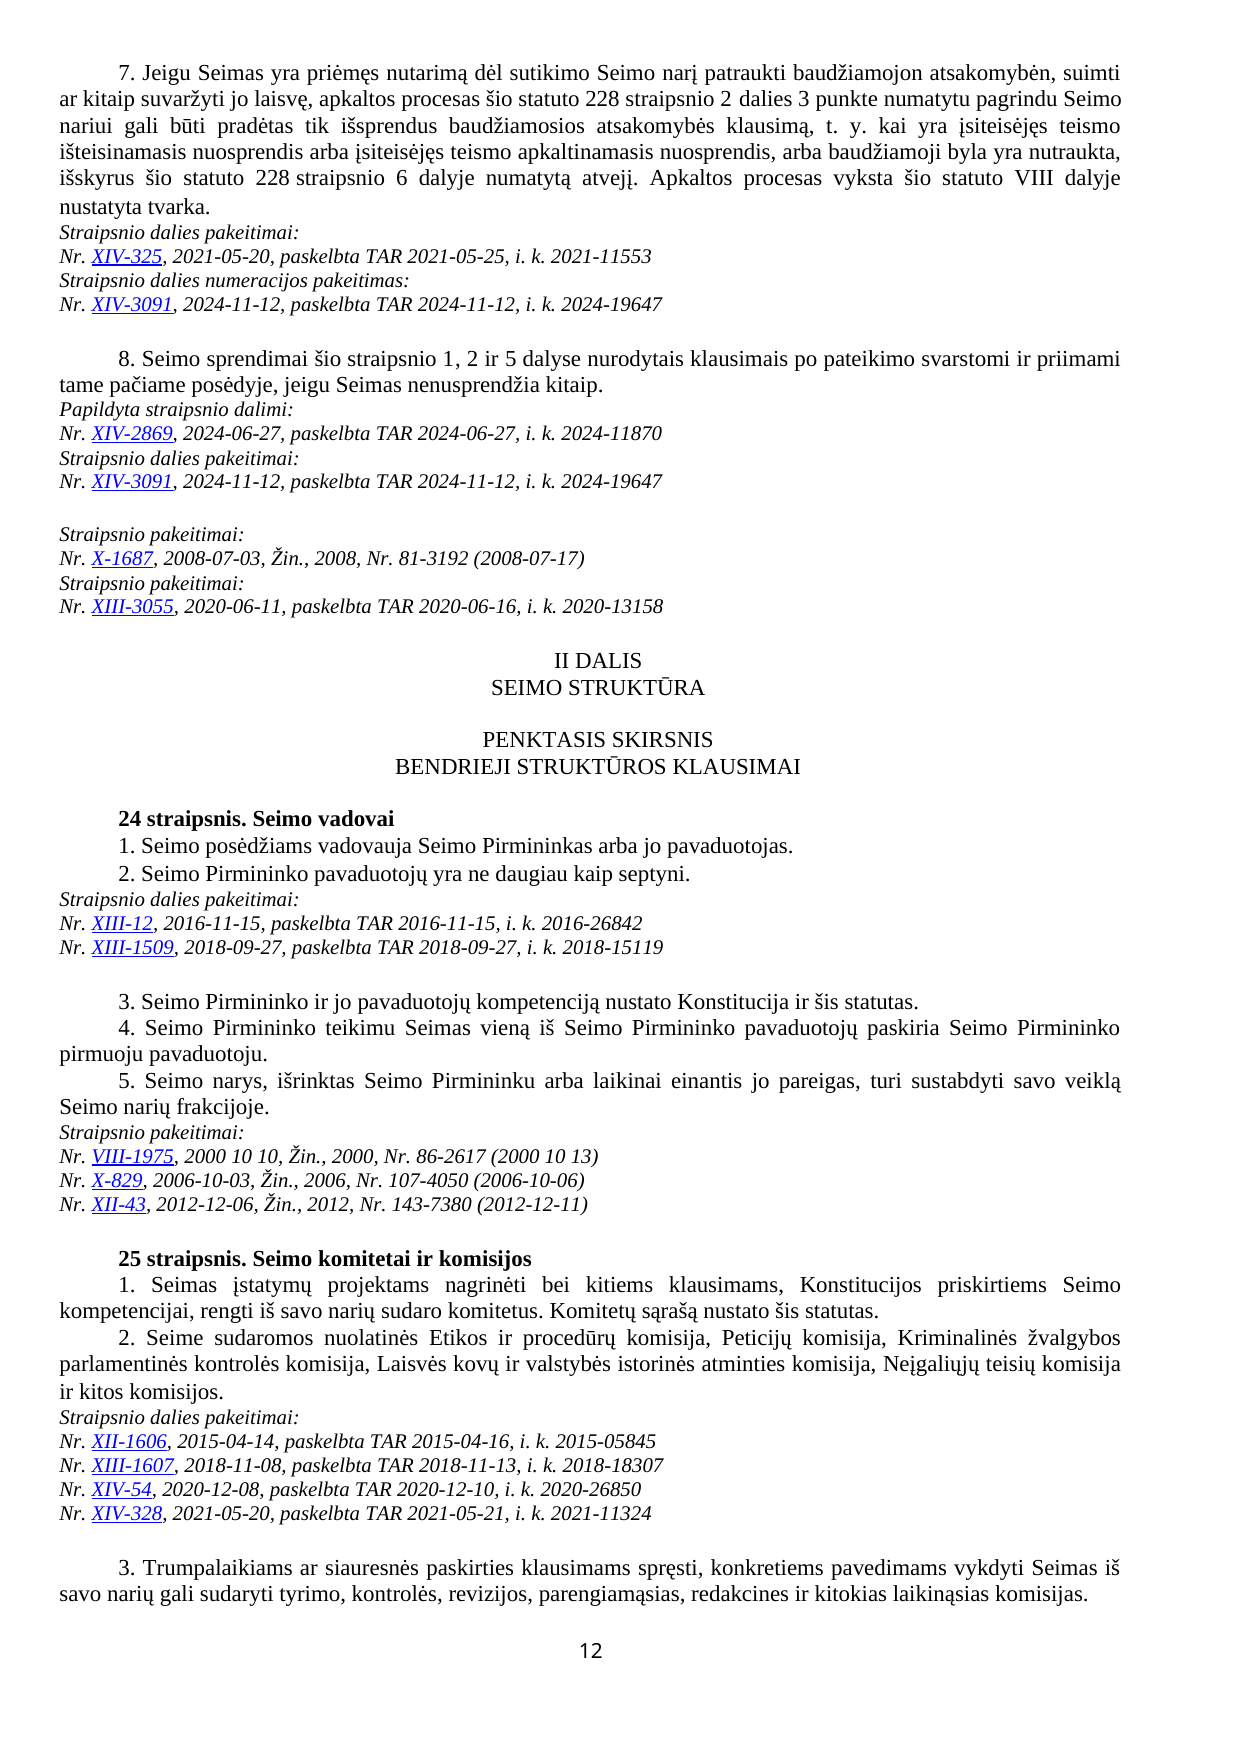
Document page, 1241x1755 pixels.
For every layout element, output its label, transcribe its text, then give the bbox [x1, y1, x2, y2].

text 1. Seimo posėdžiams vadovauja Seimo Pirmininkas arba jo pavaduotojas. [59, 832, 1122, 858]
text 24 straipsnis. Seimo vadovai [59, 805, 1122, 832]
text 4. Seimo Pirmininko teikimu Seimas vieną iš Seimo Pirmininko pavaduotojų paskiria Seimo Pirmininko pirmuoju pavaduotoju. [59, 1014, 1122, 1067]
text Nr. XII-1606, 2015-04-14, paskelbta TAR 2015-04-16, i. k. 2015-05845 [59, 1429, 1122, 1453]
text 3. Trumpalaikiams ar siauresnės paskirties klausimams spręsti, konkretiems pavedimams vykdyti Seimas iš savo narių gali sudaryti tyrimo, kontrolės, revizijos, parengiamąsias, redakcines ir kitokias laikinąsias komisijas. [59, 1554, 1122, 1607]
text 3. Seimo Pirmininko ir jo pavaduotojų kompetenciją nustato Konstitucija ir šis statutas. [59, 988, 1122, 1014]
text Nr. XIV-3091, 2024-11-12, paskelbta TAR 2024-11-12, i. k. 2024-19647 [59, 292, 1122, 316]
text Nr. XIV-328, 2021-05-20, paskelbta TAR 2021-05-21, i. k. 2021-11324 [59, 1501, 1122, 1525]
text 7. Jeigu Seimas yra priėmęs nutarimą dėl sutikimo Seimo narį patraukti baudžiamojon atsakomybėn, suimti ar kitaip suvaržyti jo laisvę, apkaltos procesas šio statuto 228 straipsnio 2 dalies 3 punkte numatytu pagrindu Seimo nariui gali būti pradėtas tik išsprendus baudžiamosios atsakomybės klausimą, t. y. kai yra įsiteisėjęs teismo išteisinamasis nuosprendis arba įsiteisėjęs teismo apkaltinamasis nuosprendis, arba baudžiamoji byla yra nutraukta, išskyrus šio statuto 228 straipsnio 6 dalyje numatytą atvejį. Apkaltos procesas vyksta šio statuto VIII dalyje nustatyta tvarka. [59, 59, 1122, 219]
text 25 straipsnis. Seimo komitetai ir komisijos [59, 1244, 1122, 1271]
text Straipsnio pakeitimai: [59, 570, 1122, 594]
text Straipsnio dalies pakeitimai: [59, 445, 1122, 469]
text Nr. X-829, 2006-10-03, Žin., 2006, Nr. 107-4050 (2006-10-06) [59, 1168, 1122, 1192]
text 5. Seimo narys, išrinktas Seimo Pirmininku arba laikinai einantis jo pareigas, turi sustabdyti savo veiklą Seimo narių frakcijoje. [59, 1067, 1122, 1119]
text Straipsnio dalies pakeitimai: [59, 219, 1122, 244]
text Straipsnio dalies pakeitimai: [59, 1405, 1122, 1429]
text Nr. XIII-3055, 2020-06-11, paskelbta TAR 2020-06-16, i. k. 2020-13158 [59, 594, 1122, 618]
text Straipsnio pakeitimai: [59, 1119, 1122, 1144]
text Nr. XIII-1509, 2018-09-27, paskelbta TAR 2018-09-27, i. k. 2018-15119 [59, 935, 1122, 959]
text Nr. XIV-3091, 2024-11-12, paskelbta TAR 2024-11-12, i. k. 2024-19647 [59, 469, 1122, 493]
text SEIMO STRUKTŪRA [59, 674, 1122, 700]
text Nr. XIV-2869, 2024-06-27, paskelbta TAR 2024-06-27, i. k. 2024-11870 [59, 421, 1122, 445]
text Straipsnio dalies numeracijos pakeitimas: [59, 268, 1122, 292]
text 8. Seimo sprendimai šio straipsnio 1, 2 ir 5 dalyse nurodytais klausimais po pateikimo svarstomi ir priimami tame pačiame posėdyje, jeigu Seimas nenusprendžia kitaip. [59, 344, 1122, 397]
text Nr. X-1687, 2008-07-03, Žin., 2008, Nr. 81-3192 (2008-07-17) [59, 546, 1122, 570]
text Nr. XII-43, 2012-12-06, Žin., 2012, Nr. 143-7380 (2012-12-11) [59, 1192, 1122, 1216]
text 2. Seime sudaromos nuolatinės Etikos ir procedūrų komisija, Peticijų komisija, Kriminalinės žvalgybos parlamentinės kontrolės komisija, Laisvės kovų ir valstybės istorinės atminties komisija, Neįgaliųjų teisių komisija ir kitos komisijos. [59, 1324, 1122, 1405]
text Nr. XIII-12, 2016-11-15, paskelbta TAR 2016-11-15, i. k. 2016-26842 [59, 911, 1122, 935]
text Straipsnio pakeitimai: [59, 522, 1122, 546]
text 2. Seimo Pirmininko pavaduotojų yra ne daugiau kaip septyni. [59, 858, 1122, 887]
text II DALIS [59, 647, 1122, 674]
text Straipsnio dalies pakeitimai: [59, 887, 1122, 911]
text Nr. XIII-1607, 2018-11-08, paskelbta TAR 2018-11-13, i. k. 2018-18307 [59, 1453, 1122, 1477]
text 1. Seimas įstatymų projektams nagrinėti bei kitiems klausimams, Konstitucijos priskirtiems Seimo kompetencijai, rengti iš savo narių sudaro komitetus. Komitetų sąrašą nustato šis statutas. [59, 1271, 1122, 1324]
text Papildyta straipsnio dalimi: [59, 397, 1122, 421]
text PENKTASIS SKIRSNIS [59, 726, 1122, 753]
text BENDRIEJI STRUKTŪROS KLAUSIMAI [59, 753, 1122, 779]
text Nr. VIII-1975, 2000 10 10, Žin., 2000, Nr. 86-2617 (2000 10 13) [59, 1144, 1122, 1168]
text Nr. XIV-54, 2020-12-08, paskelbta TAR 2020-12-10, i. k. 2020-26850 [59, 1477, 1122, 1501]
text Nr. XIV-325, 2021-05-20, paskelbta TAR 2021-05-25, i. k. 2021-11553 [59, 244, 1122, 268]
